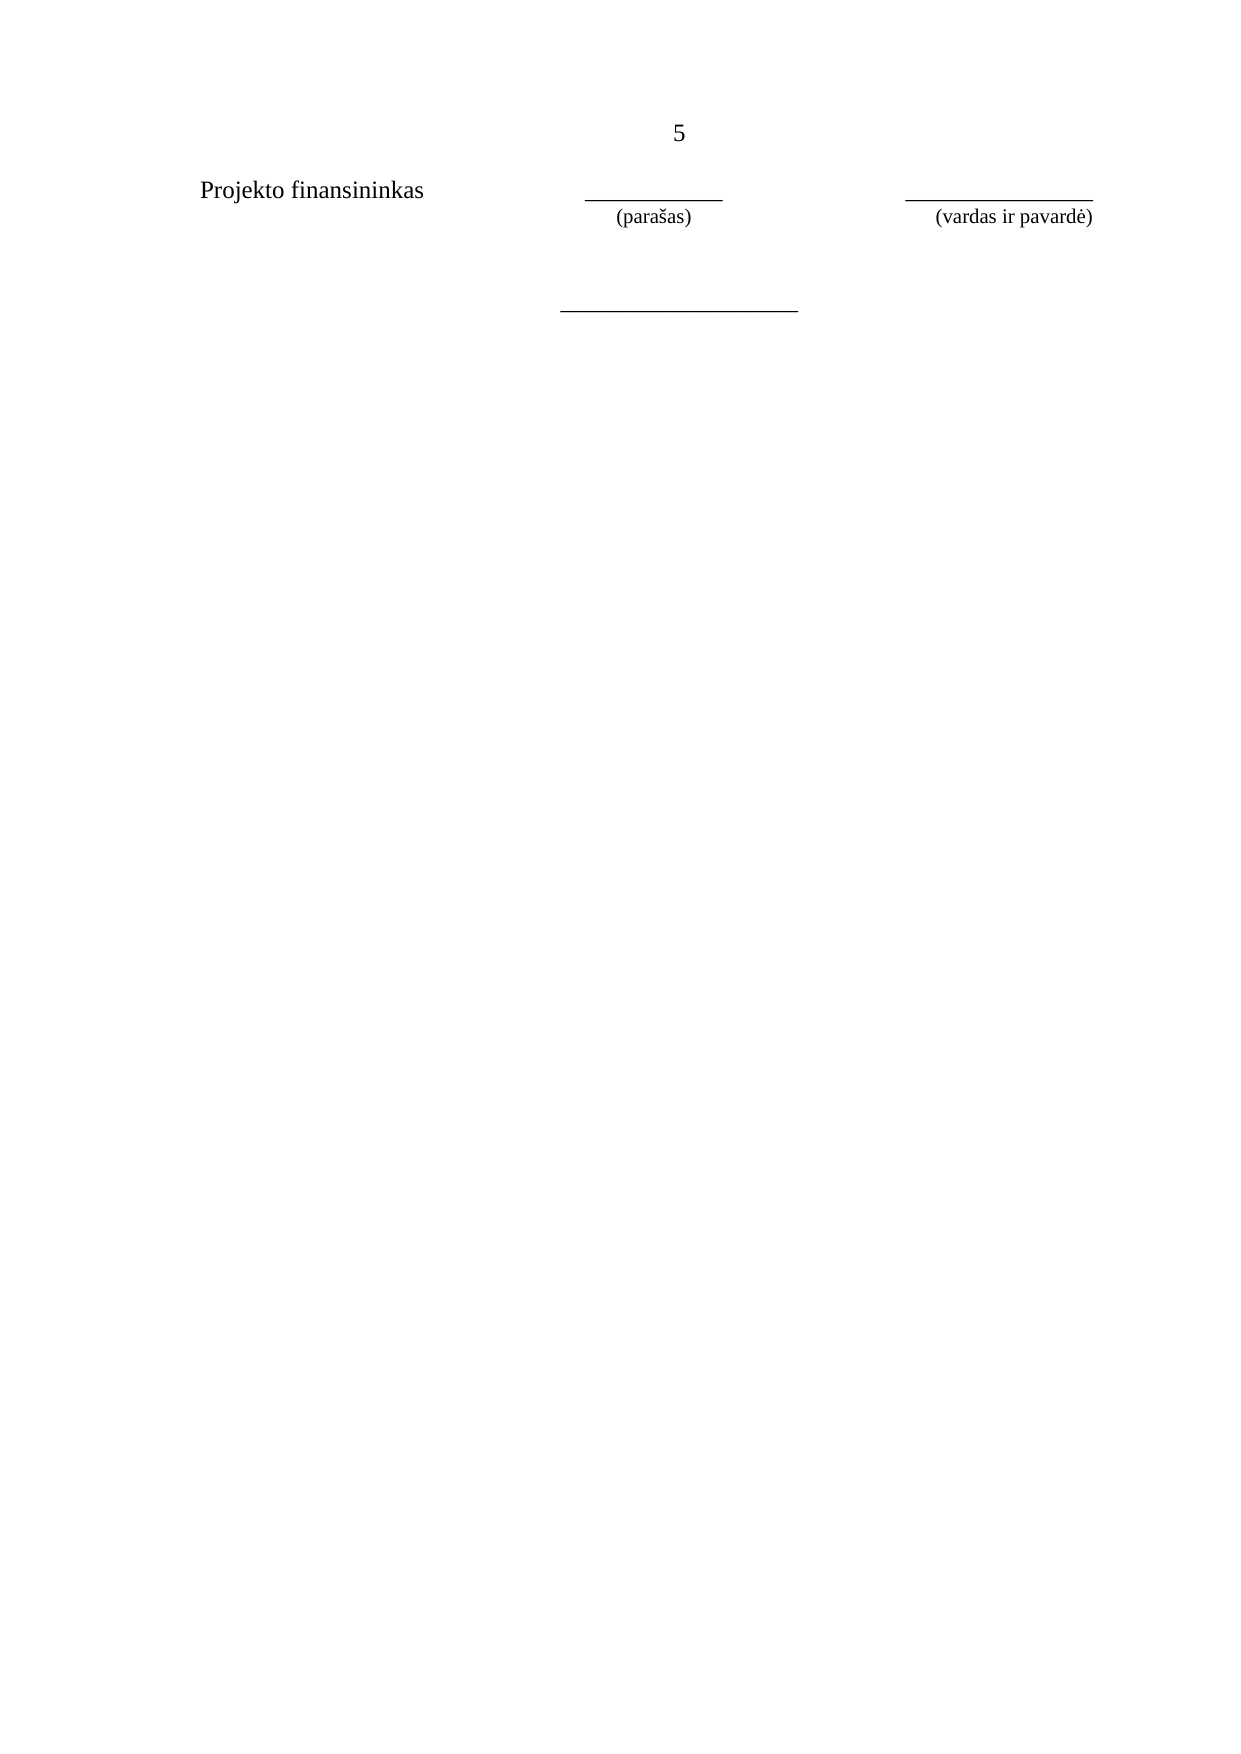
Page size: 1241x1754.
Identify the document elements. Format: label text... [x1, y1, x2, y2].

text ___________________ [177, 286, 1181, 315]
table_cell ___________ (parašas) [513, 176, 794, 228]
table_cell Projekto finansininkas [189, 176, 513, 228]
table_cell _______________ (vardas ir pavardė) [794, 176, 1104, 228]
